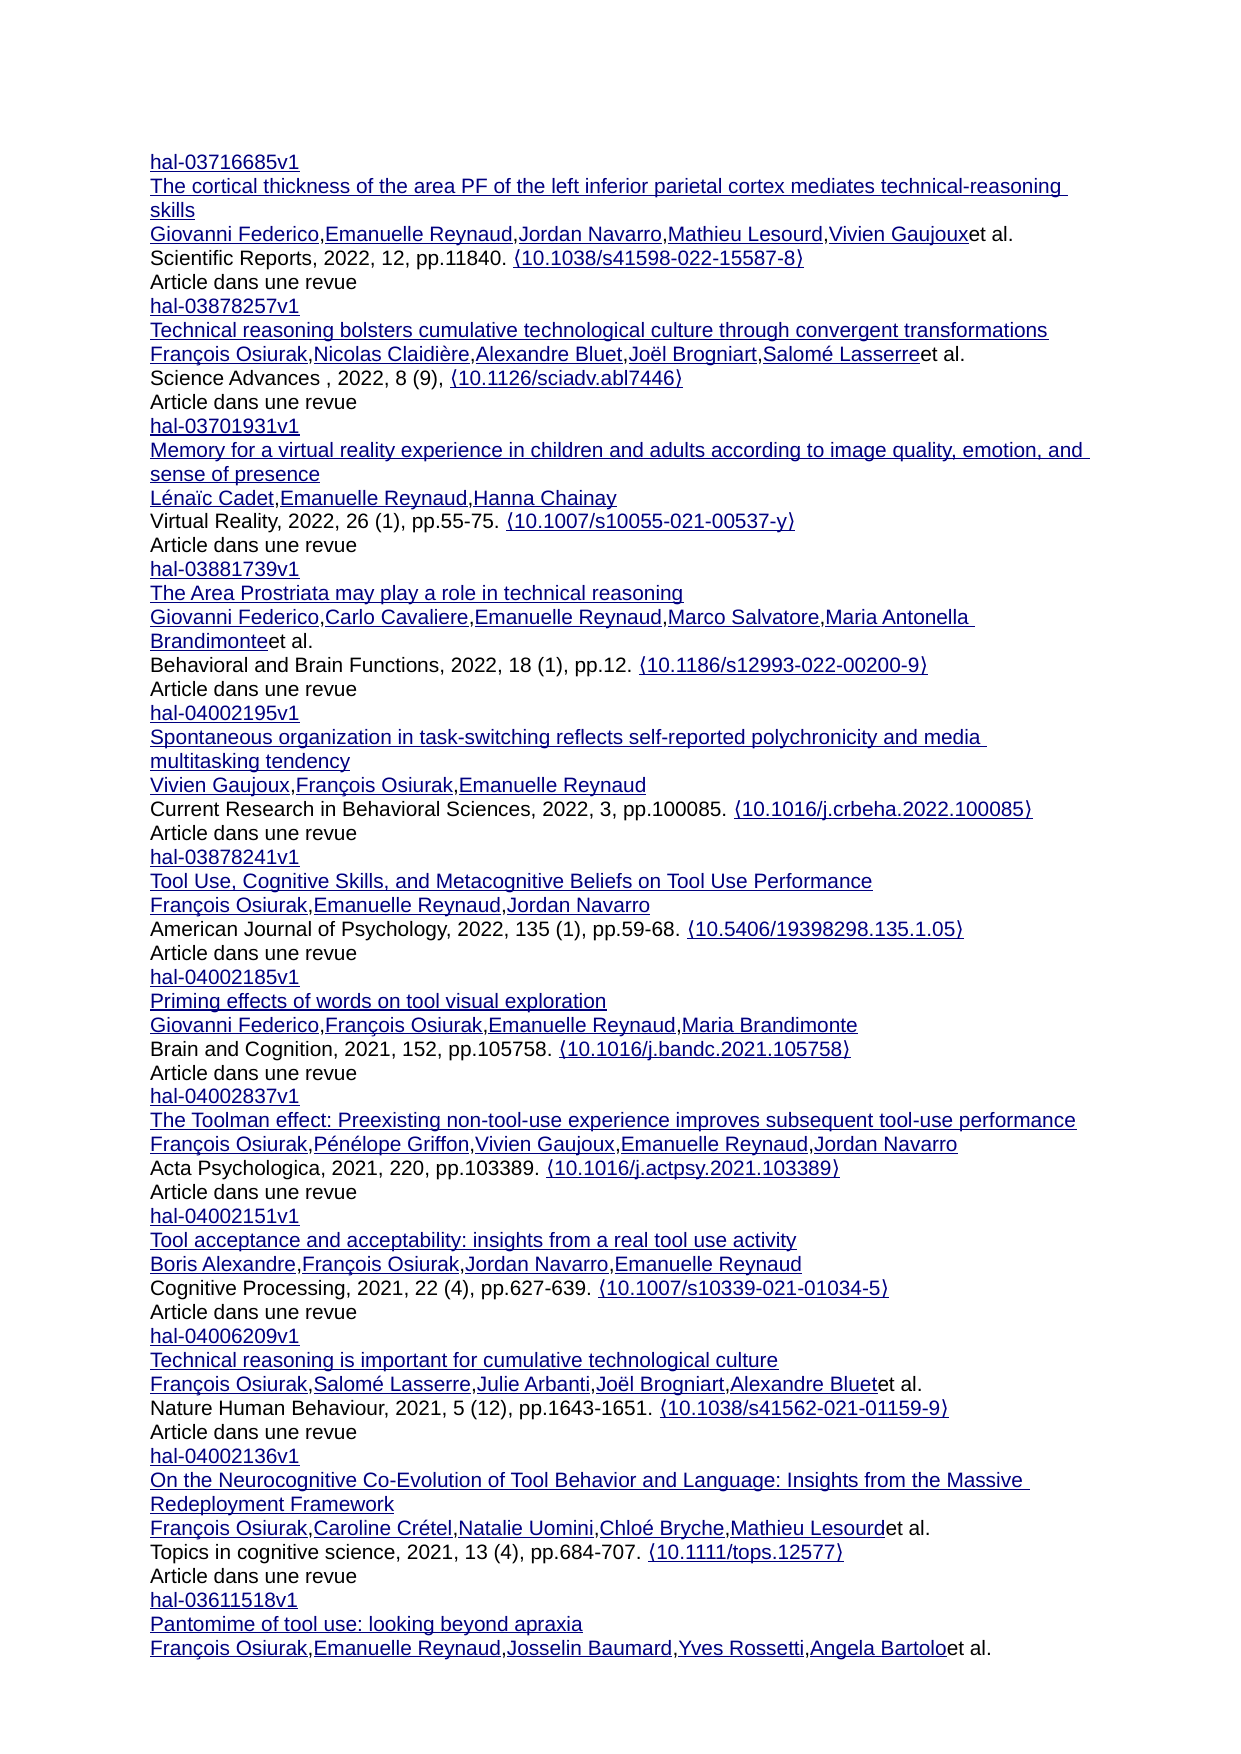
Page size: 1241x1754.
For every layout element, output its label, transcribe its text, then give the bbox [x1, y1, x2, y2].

table_cell The Toolman effect: Preexisting non-tool-use experience improves subsequent tool-use performance François Osiurak,Pénélope Griffon,Vivien Gaujoux,Emanuelle Reynaud,Jordan Navarro Acta Psychologica, 2021, 220, pp.103389. ⟨10.1016/j.actpsy.2021.103389⟩ Article dans une revue hal-04002151v1 [150, 1108, 1090, 1228]
table_cell sense of presence Lénaïc Cadet,Emanuelle Reynaud,Hanna Chainay Virtual Reality, 2022, 26 (1), pp.55-75. ⟨10.1007/s10055-021-00537-y⟩ Article dans une revue hal-03881739v1 [150, 459, 1090, 581]
table_cell Technical reasoning bolsters cumulative technological culture through convergent transformations François Osiurak,Nicolas Claidière,Alexandre Bluet,Joël Brogniart,Salomé Lasserreet al. Science Advances , 2022, 8 (9), ⟨10.1126/sciadv.abl7446⟩ Article dans une revue hal-03701931v1 [150, 318, 1090, 437]
table_cell Tool acceptance and acceptability: insights from a real tool use activity Boris Alexandre,François Osiurak,Jordan Navarro,Emanuelle Reynaud Cognitive Processing, 2021, 22 (4), pp.627-639. ⟨10.1007/s10339-021-01034-5⟩ Article dans une revue hal-04006209v1 [150, 1228, 1090, 1348]
table_cell The Area Prostriata may play a role in technical reasoning Giovanni Federico,Carlo Cavaliere,Emanuelle Reynaud,Marco Salvatore,Maria Antonella Brandimonteet al. Behavioral and Brain Functions, 2022, 18 (1), pp.12. ⟨10.1186/s12993-022-00200-9⟩ Article dans une revue hal-04002195v1 [150, 581, 1090, 725]
table_cell hal-03716685v1 [150, 150, 1090, 174]
table_cell Pantomime of tool use: looking beyond apraxia François Osiurak,Emanuelle Reynaud,Josselin Baumard,Yves Rossetti,Angela Bartoloet al. [150, 1611, 1090, 1659]
table_cell Spontaneous organization in task-switching reflects self-reported polychronicity and media multitasking tendency Vivien Gaujoux,François Osiurak,Emanuelle Reynaud Current Research in Behavioral Sciences, 2022, 3, pp.100085. ⟨10.1016/j.crbeha.2022.100085⟩ Article dans une revue hal-03878241v1 [150, 725, 1090, 869]
table_cell Priming effects of words on tool visual exploration Giovanni Federico,François Osiurak,Emanuelle Reynaud,Maria Brandimonte Brain and Cognition, 2021, 152, pp.105758. ⟨10.1016/j.bandc.2021.105758⟩ Article dans une revue hal-04002837v1 [150, 989, 1090, 1108]
table_cell Technical reasoning is important for cumulative technological culture François Osiurak,Salomé Lasserre,Julie Arbanti,Joël Brogniart,Alexandre Bluetet al. Nature Human Behaviour, 2021, 5 (12), pp.1643-1651. ⟨10.1038/s41562-021-01159-9⟩ Article dans une revue hal-04002136v1 [150, 1348, 1090, 1468]
table_cell Tool Use, Cognitive Skills, and Metacognitive Beliefs on Tool Use Performance François Osiurak,Emanuelle Reynaud,Jordan Navarro American Journal of Psychology, 2022, 135 (1), pp.59-68. ⟨10.5406/19398298.135.1.05⟩ Article dans une revue hal-04002185v1 [150, 869, 1090, 988]
table_cell On the Neurocognitive Co‐Evolution of Tool Behavior and Language: Insights from the Massive Redeployment Framework François Osiurak,Caroline Crétel,Natalie Uomini,Chloé Bryche,Mathieu Lesourdet al. Topics in cognitive science, 2021, 13 (4), pp.684-707. ⟨10.1111/tops.12577⟩ Article dans une revue hal-03611518v1 [150, 1468, 1090, 1611]
table_cell The cortical thickness of the area PF of the left inferior parietal cortex mediates technical-reasoning skills Giovanni Federico,Emanuelle Reynaud,Jordan Navarro,Mathieu Lesourd,Vivien Gaujouxet al. Scientific Reports, 2022, 12, pp.11840. ⟨10.1038/s41598-022-15587-8⟩ Article dans une revue hal-03878257v1 [150, 174, 1090, 318]
table_cell Memory for a virtual reality experience in children and adults according to image quality, emotion, and [150, 438, 1090, 458]
